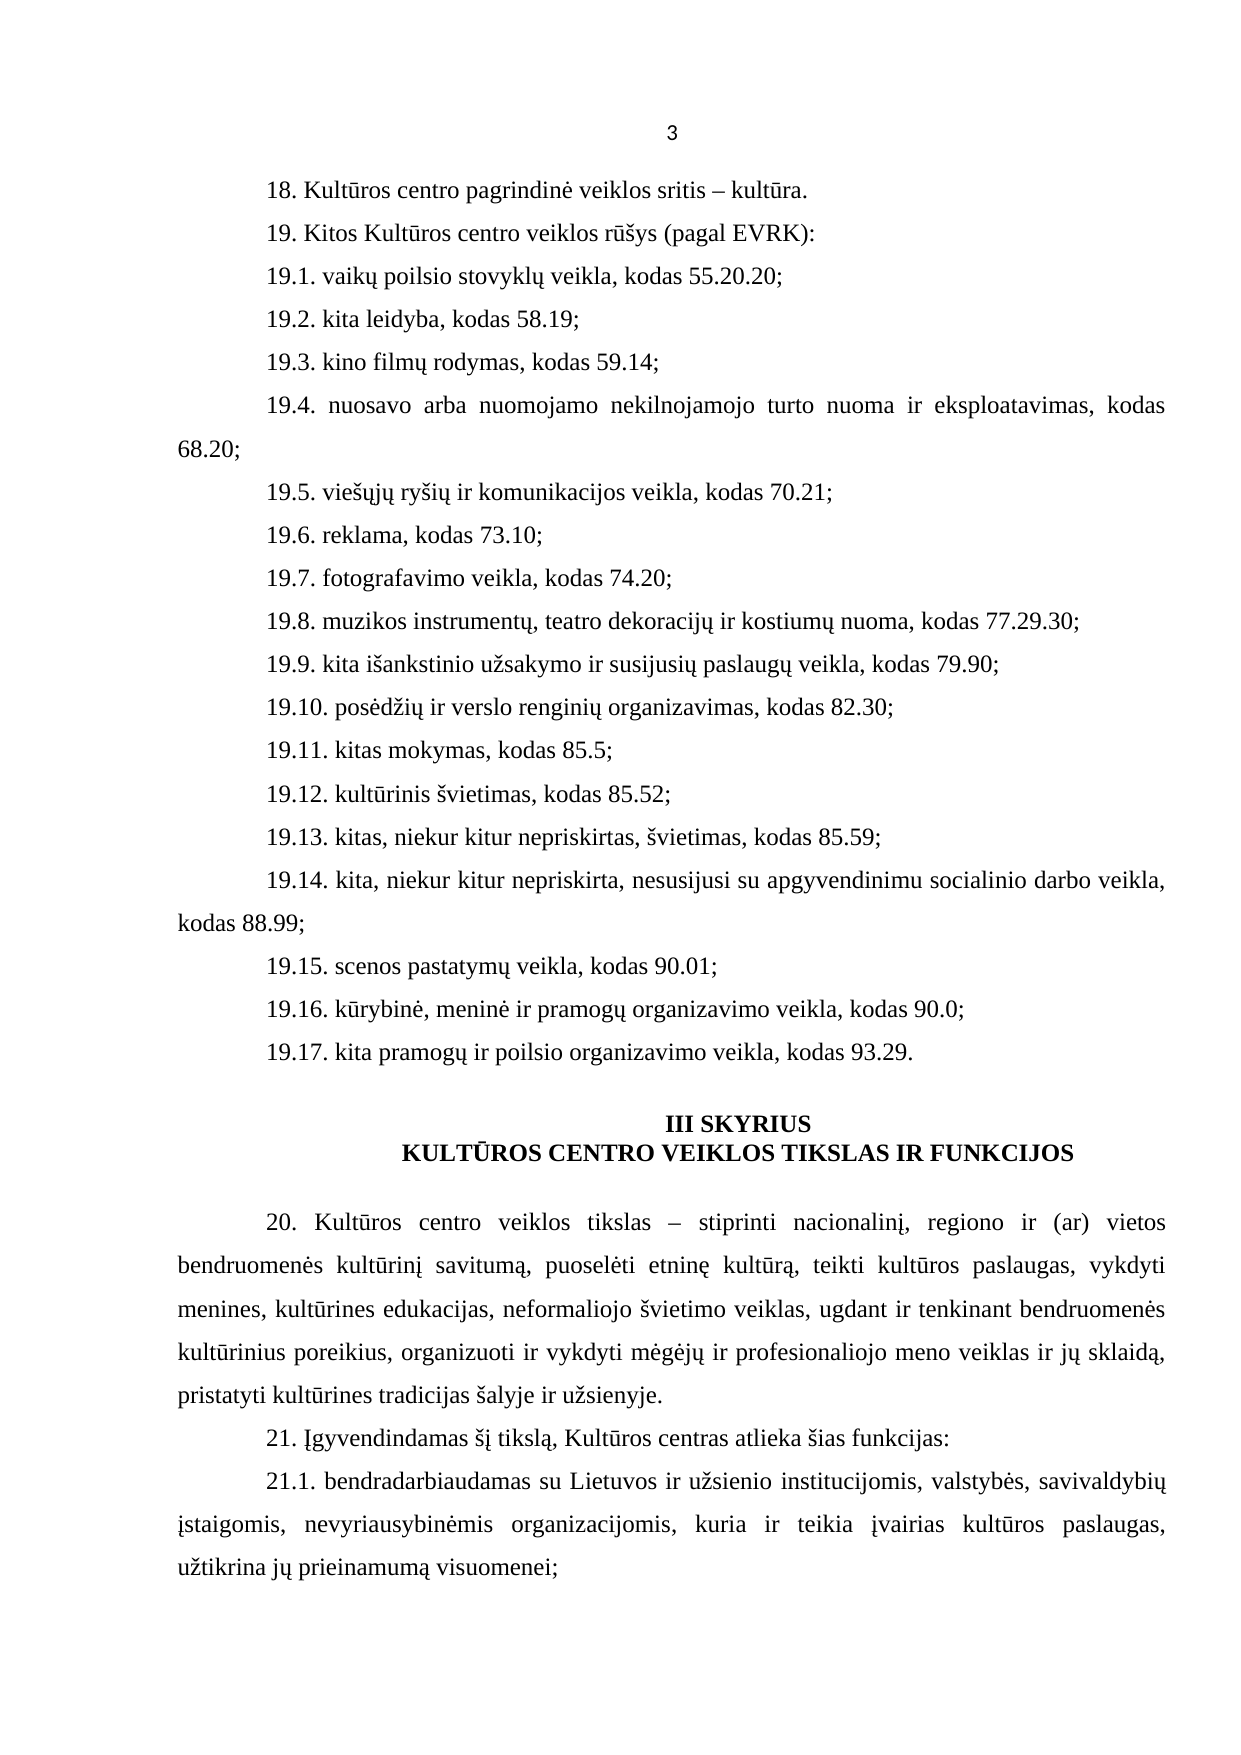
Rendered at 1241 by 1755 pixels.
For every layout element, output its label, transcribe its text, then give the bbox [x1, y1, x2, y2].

text 19.16. kūrybinė, meninė ir pramogų organizavimo veikla, kodas 90.0; [177, 994, 1167, 1023]
text 19. Kitos Kultūros centro veiklos rūšys (pagal EVRK): [177, 218, 1167, 247]
text 20. Kultūros centro veiklos tikslas – stiprinti nacionalinį, regiono ir (ar) vietos bendruomenės kultūrinį savitumą, puoselėti etninę kultūrą, teikti kultūros paslaugas, vykdyti menines, kultūrines edukacijas, neformaliojo švietimo veiklas, ugdant ir tenkinant bendruomenės kultūrinius poreikius, organizuoti ir vykdyti mėgėjų ir profesionaliojo meno veiklas ir jų sklaidą, pristatyti kultūrines tradicijas šalyje ir užsienyje. [177, 1207, 1167, 1409]
text 19.12. kultūrinis švietimas, kodas 85.52; [177, 779, 1167, 807]
text 19.14. kita, niekur kitur nepriskirta, nesusijusi su apgyvendinimu socialinio darbo veikla, kodas 88.99; [177, 865, 1167, 937]
text 19.4. nuosavo arba nuomojamo nekilnojamojo turto nuoma ir eksploatavimas, kodas 68.20; [177, 391, 1167, 462]
text 19.6. reklama, kodas 73.10; [177, 520, 1167, 549]
text 19.11. kitas mokymas, kodas 85.5; [177, 736, 1167, 764]
text III SKYRIUS [309, 1109, 1167, 1138]
text 19.17. kita pramogų ir poilsio organizavimo veikla, kodas 93.29. [177, 1037, 1167, 1066]
text 19.13. kitas, niekur kitur nepriskirtas, švietimas, kodas 85.59; [177, 822, 1167, 851]
text 21.1. bendradarbiaudamas su Lietuvos ir užsienio institucijomis, valstybės, savivaldybių įstaigomis, nevyriausybinėmis organizacijomis, kuria ir teikia įvairias kultūros paslaugas, užtikrina jų prieinamumą visuomenei; [177, 1466, 1167, 1581]
text 19.9. kita išankstinio užsakymo ir susijusių paslaugų veikla, kodas 79.90; [177, 649, 1167, 678]
text 21. Įgyvendindamas šį tikslą, Kultūros centras atlieka šias funkcijas: [177, 1423, 1167, 1452]
text 19.7. fotografavimo veikla, kodas 74.20; [177, 563, 1167, 592]
text 19.2. kita leidyba, kodas 58.19; [177, 304, 1167, 333]
text 19.3. kino filmų rodymas, kodas 59.14; [177, 347, 1167, 376]
text KULTŪROS CENTRO VEIKLOS TIKSLAS IR FUNKCIJOS [309, 1138, 1167, 1167]
text 19.1. vaikų poilsio stovyklų veikla, kodas 55.20.20; [177, 261, 1167, 290]
text 19.5. viešųjų ryšių ir komunikacijos veikla, kodas 70.21; [177, 477, 1167, 506]
text 18. Kultūros centro pagrindinė veiklos sritis – kultūra. [177, 175, 1167, 204]
text 19.15. scenos pastatymų veikla, kodas 90.01; [177, 951, 1167, 980]
text 19.10. posėdžių ir verslo renginių organizavimas, kodas 82.30; [177, 692, 1167, 721]
text 19.8. muzikos instrumentų, teatro dekoracijų ir kostiumų nuoma, kodas 77.29.30; [177, 606, 1167, 635]
